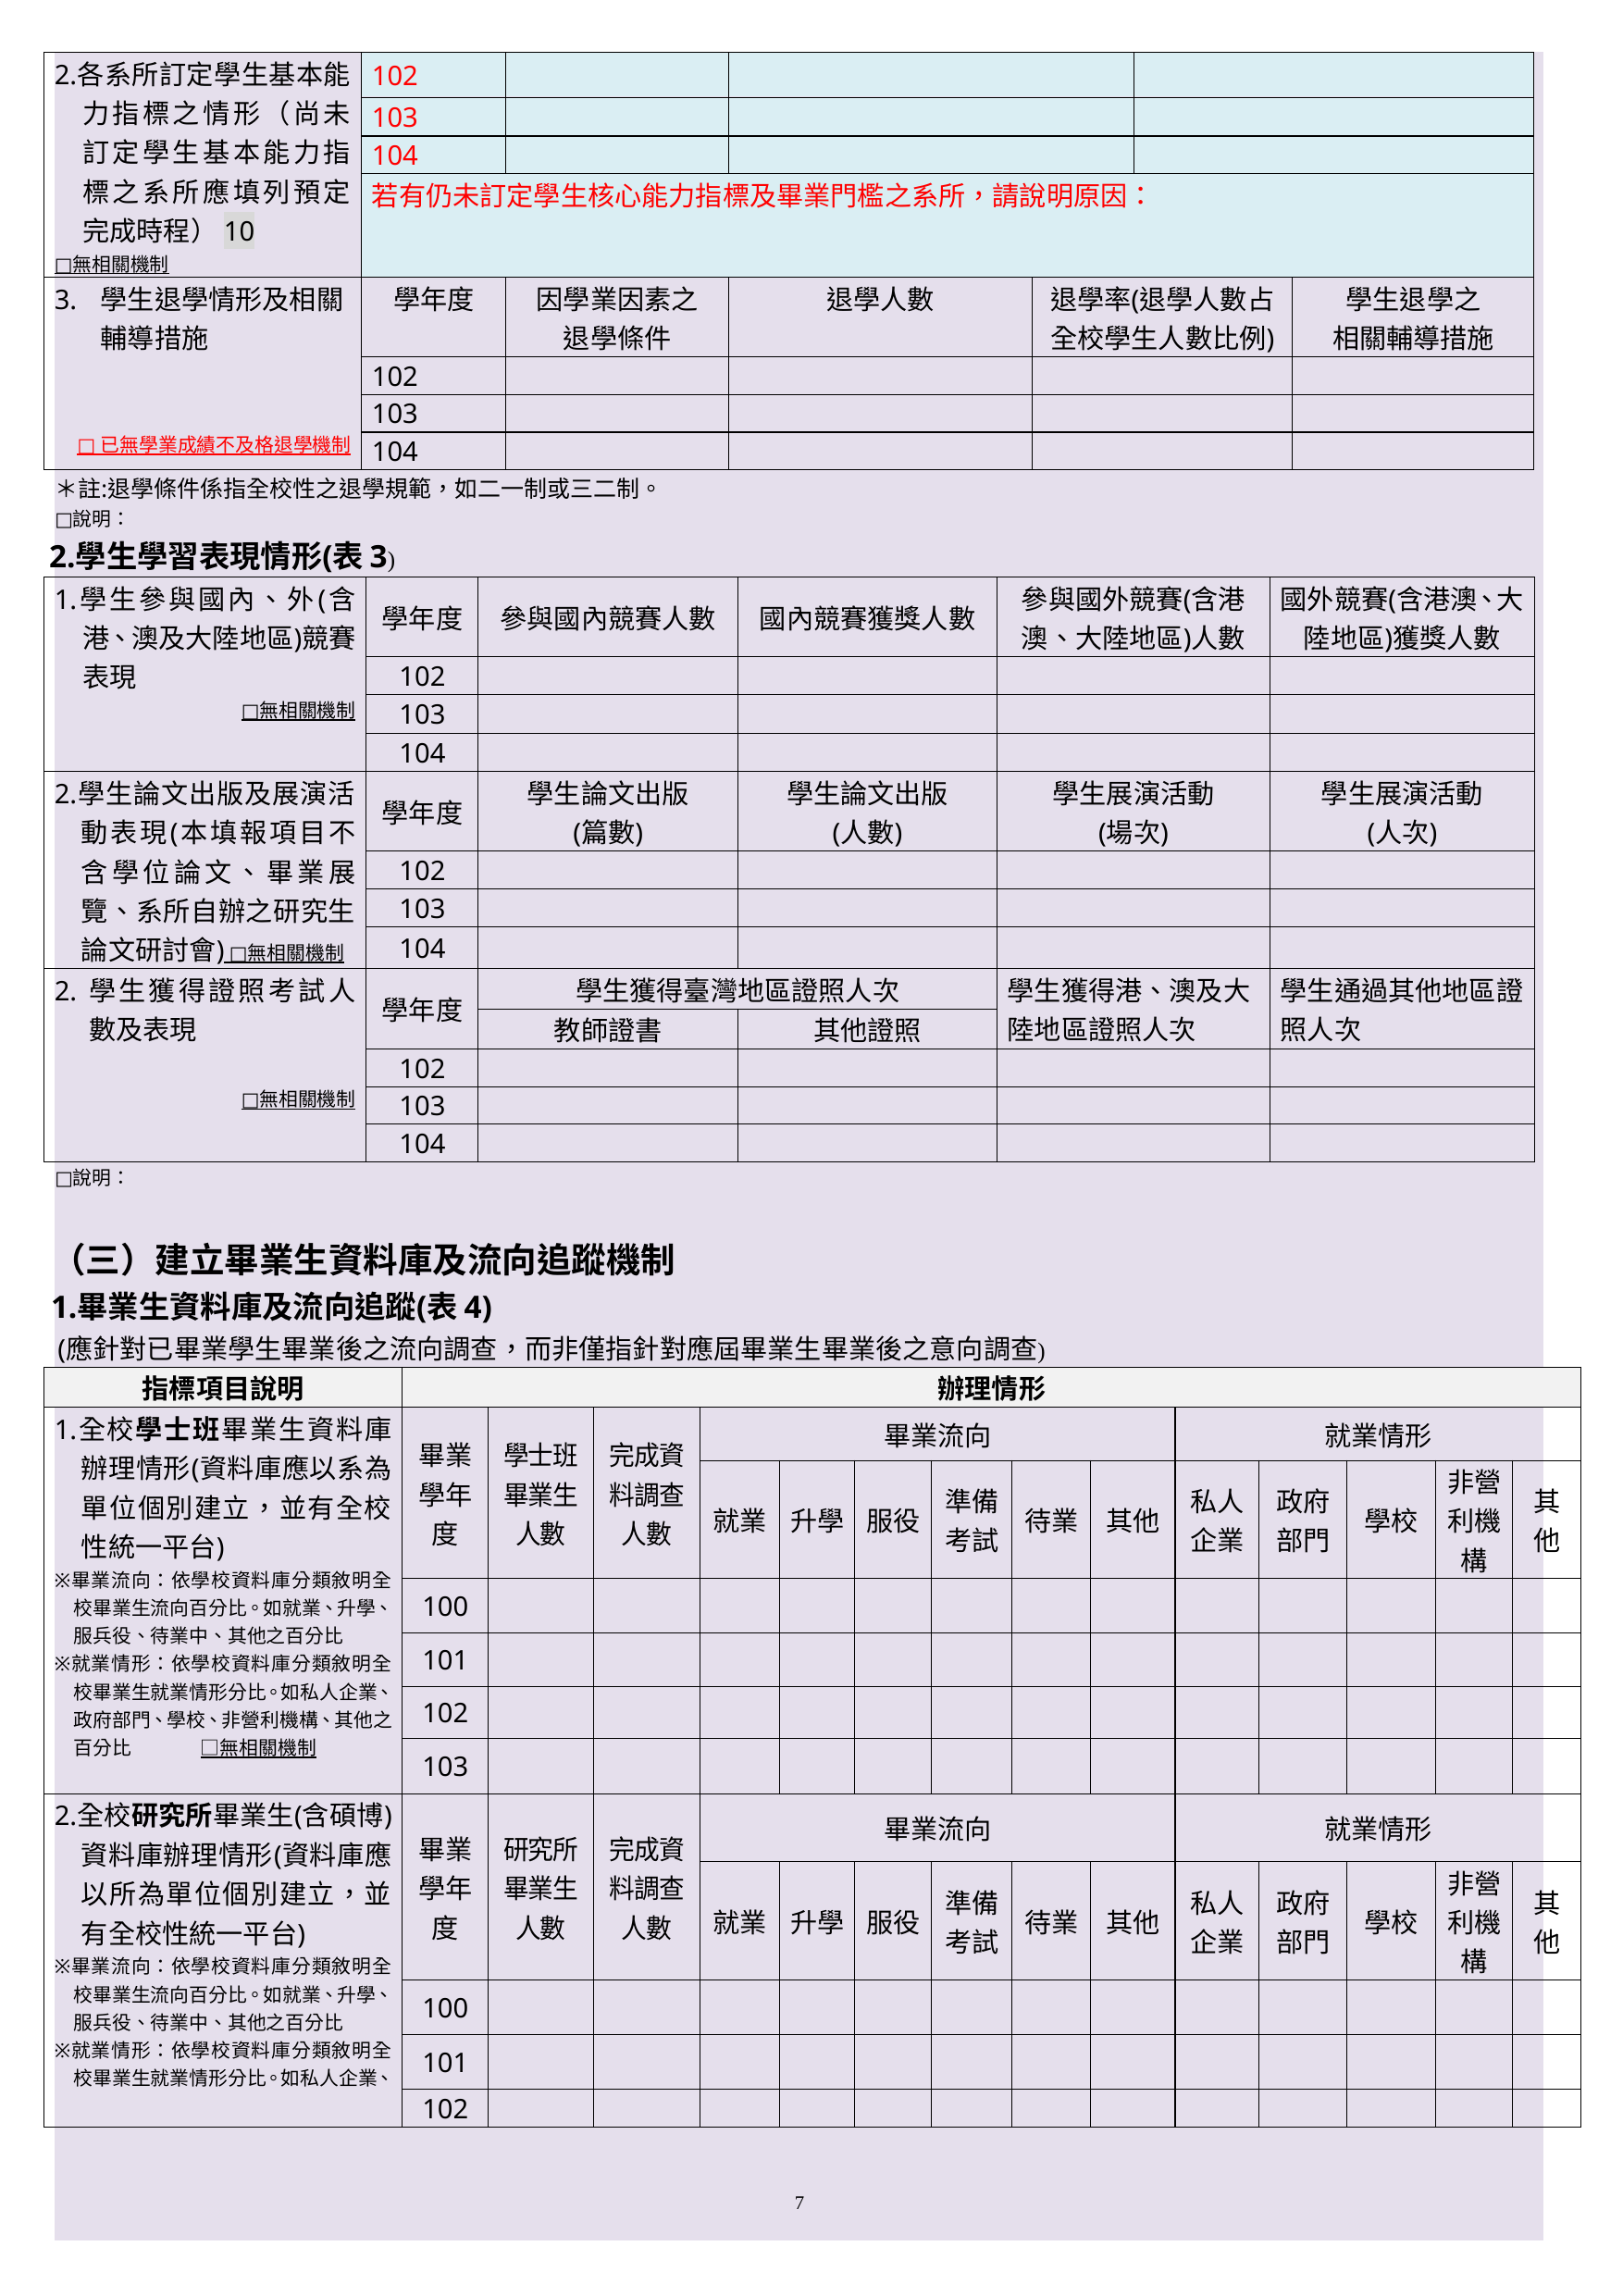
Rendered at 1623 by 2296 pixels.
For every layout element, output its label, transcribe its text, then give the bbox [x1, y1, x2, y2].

table_cell [594, 2090, 700, 2127]
table_cell [729, 137, 1134, 173]
table_header 1.學生參與國內、外(含港、澳及大陸地區)競賽表現 □無相關機制 [44, 577, 365, 771]
table_cell [997, 927, 1270, 968]
table_cell [1436, 1579, 1512, 1632]
table_cell [1347, 1980, 1435, 2034]
table_cell [1513, 1980, 1580, 2034]
table_cell [997, 1087, 1270, 1123]
table_cell [738, 851, 997, 888]
table_cell [1347, 1579, 1435, 1632]
table_cell [1176, 1633, 1258, 1686]
table_cell 升學 [780, 1862, 854, 1980]
table_cell 私人企業 [1176, 1461, 1258, 1578]
table_cell 102 [403, 1687, 488, 1738]
table_cell 政府部門 [1259, 1862, 1346, 1980]
table_cell [1270, 927, 1534, 968]
table_cell [1176, 1980, 1258, 2034]
table_cell 退學人數 [729, 278, 1032, 356]
table_cell [594, 1687, 700, 1738]
table_cell [1012, 1579, 1090, 1632]
table_cell [478, 1087, 737, 1123]
table_cell [1347, 1739, 1435, 1793]
table_cell [1259, 1980, 1346, 2034]
table_cell [1436, 1980, 1512, 2034]
table_cell 其他 [1091, 1862, 1174, 1980]
table_cell [997, 1124, 1270, 1161]
table_cell [1347, 2035, 1435, 2089]
table_cell 學生通過其他地區證照人次 [1270, 969, 1534, 1049]
table_cell 畢業流向 [700, 1408, 1174, 1459]
table_cell [700, 1687, 779, 1738]
table_cell [594, 1633, 700, 1686]
table_cell [780, 2035, 854, 2089]
table_cell 102 [403, 2090, 488, 2127]
table_cell [997, 657, 1270, 694]
table_cell [489, 1980, 593, 2034]
table_cell [1134, 53, 1533, 96]
table_cell [1270, 889, 1534, 926]
table_cell [506, 98, 728, 135]
table_cell [1270, 851, 1534, 888]
table_cell [506, 137, 728, 173]
table_cell [780, 2090, 854, 2127]
table_cell [1513, 1579, 1580, 1632]
table_cell [1436, 2035, 1512, 2089]
table_cell [738, 889, 997, 926]
table_cell [1513, 1687, 1580, 1738]
table_cell [1091, 2035, 1174, 2089]
table_cell [1259, 2035, 1346, 2089]
table_cell [594, 2035, 700, 2089]
table_cell [780, 1633, 854, 1686]
table_cell [738, 657, 997, 694]
table_cell [997, 695, 1270, 733]
table_cell 104 [362, 433, 505, 469]
text (應針對已畢業學生畢業後之流向調查，而非僅指針對應屆畢業生畢業後之意向調查) [51, 1327, 1623, 1367]
table_cell [932, 1633, 1011, 1686]
table_cell [1513, 2035, 1580, 2089]
table_cell [1091, 1579, 1174, 1632]
table_cell 學生退學情形及相關輔導措施 □ 已無學業成績不及格退學機制 [44, 278, 361, 469]
table_cell [1091, 1739, 1174, 1793]
table_cell 學生退學之 相關輔導措施 [1293, 278, 1533, 356]
table_cell [1033, 395, 1292, 431]
table_cell 101 [403, 1633, 488, 1686]
table_cell 完成資料調查人數 [594, 1408, 700, 1578]
table_cell [489, 1579, 593, 1632]
table_cell [1347, 2090, 1435, 2127]
table_header 指標項目說明 [44, 1368, 402, 1407]
table_header 參與國外競賽(含港澳、大陸地區)人數 [997, 577, 1270, 656]
table_cell [478, 927, 737, 968]
table_cell 103 [362, 395, 505, 431]
table_cell [478, 1124, 737, 1161]
table_cell [1134, 98, 1533, 135]
table_cell [1513, 1633, 1580, 1686]
table_cell [932, 1980, 1011, 2034]
table_cell [1436, 1687, 1512, 1738]
table_cell 非營利機構 [1436, 1862, 1512, 1980]
table_cell 104 [366, 734, 477, 771]
table_cell [1293, 357, 1533, 394]
table_cell [700, 1980, 779, 2034]
table_cell [478, 657, 737, 694]
table_cell [932, 1579, 1011, 1632]
table_cell [1270, 1087, 1534, 1123]
table_cell [1270, 695, 1534, 733]
table_cell [489, 2090, 593, 2127]
table_cell [489, 2035, 593, 2089]
table_cell 100 [403, 1980, 488, 2034]
table_cell 教師證書 [478, 1010, 737, 1049]
table_cell [729, 53, 1134, 96]
table_cell 2.學生論文出版及展演活動表現(本填報項目不含學位論文、畢業展覽、系所自辦之研究生論文研討會) □無相關機制 [44, 772, 365, 968]
table_cell 升學 [780, 1461, 854, 1578]
table_cell [997, 1049, 1270, 1086]
table_cell [1270, 734, 1534, 771]
table_cell [729, 433, 1032, 469]
table_cell 2.全校研究所畢業生(含碩博)資料庫辦理情形(資料庫應以所為單位個別建立，並有全校性統一平台) ※畢業流向：依學校資料庫分類敘明全校畢業生流向百分比。如就業、升學、服兵役、待業中、其他之百分比 ※就業情形：依學校資料庫分類敘明全校畢業生就業情形分比。如私人企業、 [44, 1794, 402, 2127]
table_cell 102 [366, 1049, 477, 1086]
table_cell 其他 [1091, 1461, 1174, 1578]
table_cell 102 [362, 357, 505, 394]
table_cell 2.各系所訂定學生基本能力指標之情形（尚未訂定學生基本能力指標之系所應填列預定完成時程） 10 □無相關機制 [44, 53, 361, 277]
table_cell 就業 [700, 1461, 779, 1578]
table_cell 學校 [1347, 1862, 1435, 1980]
table_cell [1270, 1124, 1534, 1161]
table_cell [932, 2090, 1011, 2127]
text 1.畢業生資料庫及流向追蹤(表4) [51, 1283, 1543, 1327]
table_cell [1012, 1980, 1090, 2034]
table_cell [700, 1579, 779, 1632]
table_cell 完成資料調查人數 [594, 1794, 700, 1980]
table_cell [855, 1579, 931, 1632]
table_cell 104 [362, 137, 505, 173]
table_cell 其他 [1513, 1862, 1580, 1980]
table_cell [506, 53, 728, 96]
table_cell [1012, 1633, 1090, 1686]
table_cell [1091, 1687, 1174, 1738]
table_cell 學年度 [366, 969, 477, 1049]
table_cell [780, 1739, 854, 1793]
table_cell 學年度 [366, 772, 477, 850]
table_cell [1134, 137, 1533, 173]
table_cell [1436, 2090, 1512, 2127]
table_cell [489, 1739, 593, 1793]
table_cell [1091, 1633, 1174, 1686]
table_cell [780, 1579, 854, 1632]
table_cell [1012, 2090, 1090, 2127]
table_cell 服役 [855, 1461, 931, 1578]
table_cell 政府部門 [1259, 1461, 1346, 1578]
table_cell [932, 1687, 1011, 1738]
table_cell 畢業流向 [700, 1794, 1174, 1861]
table_cell [1347, 1633, 1435, 1686]
table_header 參與國內競賽人數 [478, 577, 737, 656]
table_cell [1259, 2090, 1346, 2127]
table_cell 若有仍未訂定學生核心能力指標及畢業門檻之系所，請說明原因： [362, 174, 1533, 277]
text □說明： [55, 1162, 1543, 1190]
table_cell [780, 1687, 854, 1738]
text □說明： [55, 503, 1543, 532]
table_cell [1176, 2035, 1258, 2089]
table_cell [700, 2090, 779, 2127]
table_cell [729, 357, 1032, 394]
table_cell [1259, 1687, 1346, 1738]
table_cell [1259, 1579, 1346, 1632]
table_cell 103 [366, 889, 477, 926]
table_cell 就業情形 [1176, 1794, 1580, 1861]
table_cell [1259, 1739, 1346, 1793]
table_cell [478, 695, 737, 733]
table_cell [700, 1739, 779, 1793]
table_header 國外競賽(含港澳、大陸地區)獲獎人數 [1270, 577, 1534, 656]
table_cell [1270, 1049, 1534, 1086]
table_header 學年度 [366, 577, 477, 656]
text ＊註:退學條件係指全校性之退學規範，如二一制或三二制。 [55, 470, 1543, 503]
table_cell 103 [366, 695, 477, 733]
table_cell [855, 2090, 931, 2127]
table_cell 退學率(退學人數占全校學生人數比例) [1033, 278, 1292, 356]
table_cell [1176, 1579, 1258, 1632]
table_cell 102 [366, 657, 477, 694]
table_cell [1091, 2090, 1174, 2127]
table_cell 其他 [1513, 1461, 1580, 1578]
table_cell [1091, 1980, 1174, 2034]
table_cell [997, 851, 1270, 888]
table_cell [738, 734, 997, 771]
table_cell [1012, 1687, 1090, 1738]
table_cell 準備考試 [932, 1461, 1011, 1578]
table_cell 103 [362, 98, 505, 135]
table_cell [1012, 1739, 1090, 1793]
table_cell [489, 1687, 593, 1738]
table_cell [700, 1633, 779, 1686]
table_cell [506, 395, 728, 431]
table_cell [738, 1124, 997, 1161]
table_cell [997, 734, 1270, 771]
table_cell [738, 695, 997, 733]
table_cell 學生論文出版 (人數) [738, 772, 997, 850]
table_cell [1176, 1687, 1258, 1738]
table_cell [1259, 1633, 1346, 1686]
table_cell [506, 433, 728, 469]
table_cell [729, 98, 1134, 135]
table_cell [1293, 395, 1533, 431]
table_cell [855, 1980, 931, 2034]
table_cell [594, 1980, 700, 2034]
table_cell [1436, 1633, 1512, 1686]
table_cell 學校 [1347, 1461, 1435, 1578]
table_cell 服役 [855, 1862, 931, 1980]
table_cell [1176, 2090, 1258, 2127]
table_cell [855, 1739, 931, 1793]
table_cell [1293, 433, 1533, 469]
table_cell [478, 851, 737, 888]
table_cell 學生獲得港、澳及大陸地區證照人次 [997, 969, 1270, 1049]
table_cell 研究所畢業生人數 [489, 1794, 593, 1980]
table_cell 100 [403, 1579, 488, 1632]
table_cell 準備考試 [932, 1862, 1011, 1980]
table_cell [1436, 1739, 1512, 1793]
table_cell 104 [366, 1124, 477, 1161]
text 2.學生學習表現情形(表3) [49, 532, 1543, 577]
table_cell [1513, 2090, 1580, 2127]
table_cell 私人企業 [1176, 1862, 1258, 1980]
table_cell 103 [366, 1087, 477, 1123]
table_cell [738, 1087, 997, 1123]
table_cell [478, 889, 737, 926]
table_cell [1513, 1739, 1580, 1793]
table_cell 學年度 [362, 278, 505, 356]
table_cell 學生獲得證照考試人數及表現 □無相關機制 [44, 969, 365, 1161]
table_cell [855, 2035, 931, 2089]
table_cell [594, 1739, 700, 1793]
table_cell [855, 1687, 931, 1738]
table_cell 因學業因素之 退學條件 [506, 278, 728, 356]
table_cell [478, 734, 737, 771]
table_cell 學生論文出版 (篇數) [478, 772, 737, 850]
table_cell [855, 1633, 931, 1686]
table_cell [700, 2035, 779, 2089]
table_cell 103 [403, 1739, 488, 1793]
table_cell 畢業 學年度 [403, 1408, 488, 1578]
table_cell 102 [362, 53, 505, 96]
table_cell 畢業學年度 [403, 1794, 488, 1980]
table_cell [506, 357, 728, 394]
table_cell [780, 1980, 854, 2034]
table_cell [729, 395, 1032, 431]
table_cell 其他證照 [738, 1010, 997, 1049]
table_cell [489, 1633, 593, 1686]
table_cell [478, 1049, 737, 1086]
table_cell 104 [366, 927, 477, 968]
table_cell 102 [366, 851, 477, 888]
table_cell 待業 [1012, 1862, 1090, 1980]
table_cell [594, 1579, 700, 1632]
table_cell [1347, 1687, 1435, 1738]
table_cell 學生展演活動 (人次) [1270, 772, 1534, 850]
text （三）建立畢業生資料庫及流向追蹤機制 [51, 1233, 1543, 1283]
table_cell 學生展演活動 (場次) [997, 772, 1270, 850]
table_header 國內競賽獲獎人數 [738, 577, 997, 656]
table_cell [738, 927, 997, 968]
table_cell [1270, 657, 1534, 694]
table_cell [1033, 433, 1292, 469]
table_cell 1.全校學士班畢業生資料庫辦理情形(資料庫應以系為單位個別建立，並有全校性統一平台) ※畢業流向：依學校資料庫分類敘明全校畢業生流向百分比。如就業、升學、服兵役、待業中、其他之百分比 ※就業情形：依學校資料庫分類敘明全校畢業生就業情形分比。如私人企業、政府部門、學校、非營利機構、其他之百分比 □無相關機制 [44, 1408, 402, 1793]
table_cell [932, 2035, 1011, 2089]
table_cell [1012, 2035, 1090, 2089]
table_cell 就業情形 [1176, 1408, 1580, 1459]
table_cell 非營利機構 [1436, 1461, 1512, 1578]
table_cell [997, 889, 1270, 926]
table_cell [1033, 357, 1292, 394]
table_cell 101 [403, 2035, 488, 2089]
table_cell 學生獲得臺灣地區證照人次 [478, 969, 997, 1008]
table_cell [932, 1739, 1011, 1793]
table_cell 就業 [700, 1862, 779, 1980]
table_cell [738, 1049, 997, 1086]
table_cell 待業 [1012, 1461, 1090, 1578]
table_cell [1176, 1739, 1258, 1793]
table_header 辦理情形 [403, 1368, 1580, 1407]
table_cell 學士班畢業生人數 [489, 1408, 593, 1578]
